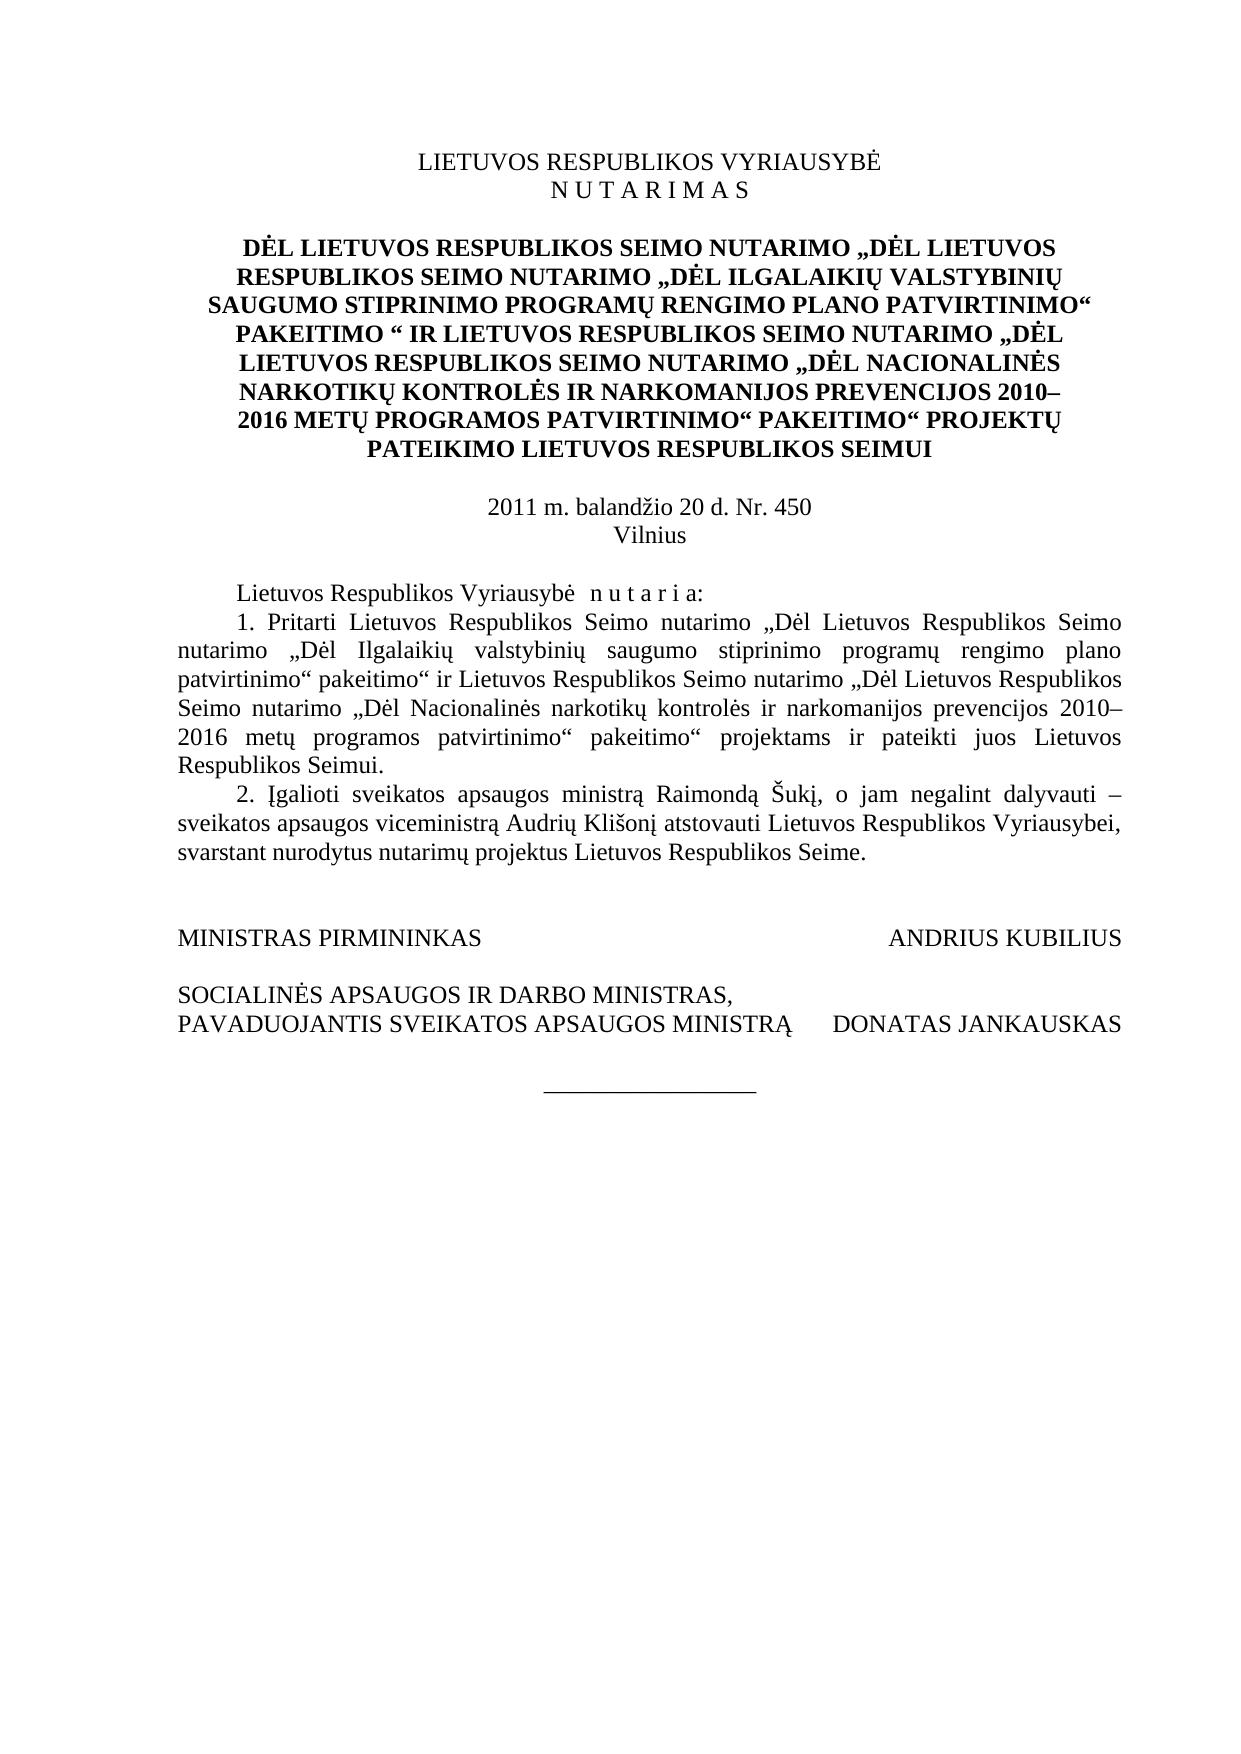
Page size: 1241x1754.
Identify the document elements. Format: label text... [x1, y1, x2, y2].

text Vilnius [177, 521, 1122, 549]
text DĖL LIETUVOS RESPUBLIKOS SEIMO NUTARIMO „DĖL LIETUVOS RESPUBLIKOS SEIMO NUTARIMO „DĖL ILGALAIKIŲ VALSTYBINIŲ SAUGUMO STIPRINIMO PROGRAMŲ RENGIMO PLANO PATVIRTINIMO“ PAKEITIMO “ IR LIETUVOS RESPUBLIKOS SEIMO NUTARIMO „DĖL LIETUVOS RESPUBLIKOS SEIMO NUTARIMO „DĖL NACIONALINĖS NARKOTIKŲ KONTROLĖS IR NARKOMANIJOS PREVENCIJOS 2010–2016 METŲ PROGRAMOS PATVIRTINIMO“ PAKEITIMO“ PROJEKTŲ PATEIKIMO LIETUVOS RESPUBLIKOS SEIMUI [177, 233, 1122, 463]
text 2011 m. balandžio 20 d. Nr. 450 [177, 492, 1122, 521]
text Lietuvos Respublikos Vyriausybė [177, 147, 1122, 176]
text NUTARIMAS [177, 176, 1122, 204]
text PAVADUOJANTIS SVEIKATOS APSAUGOS MINISTRĄ DONATAS JANKAUSKAS [177, 1009, 1122, 1038]
text Lietuvos Respublikos Vyriausybė nutaria: [177, 578, 1122, 607]
text 1. Pritarti Lietuvos Respublikos Seimo nutarimo „Dėl Lietuvos Respublikos Seimo nutarimo „Dėl Ilgalaikių valstybinių saugumo stiprinimo programų rengimo plano patvirtinimo“ pakeitimo“ ir Lietuvos Respublikos Seimo nutarimo „Dėl Lietuvos Respublikos Seimo nutarimo „Dėl Nacionalinės narkotikų kontrolės ir narkomanijos prevencijos 2010–2016 metų programos patvirtinimo“ pakeitimo“ projektams ir pateikti juos Lietuvos Respublikos Seimui. [177, 607, 1122, 779]
text SOCIALINĖS APSAUGOS IR DARBO MINISTRAS, [177, 981, 1122, 1009]
text 2. Įgalioti sveikatos apsaugos ministrą Raimondą Šukį, o jam negalint dalyvauti – sveikatos apsaugos viceministrą Audrių Klišonį atstovauti Lietuvos Respublikos Vyriausybei, svarstant nurodytus nutarimų projektus Lietuvos Respublikos Seime. [177, 779, 1122, 866]
text MINISTRAS PIRMININKAS ANDRIUS KUBILIUS [177, 923, 1122, 952]
text _________________ [177, 1067, 1122, 1096]
